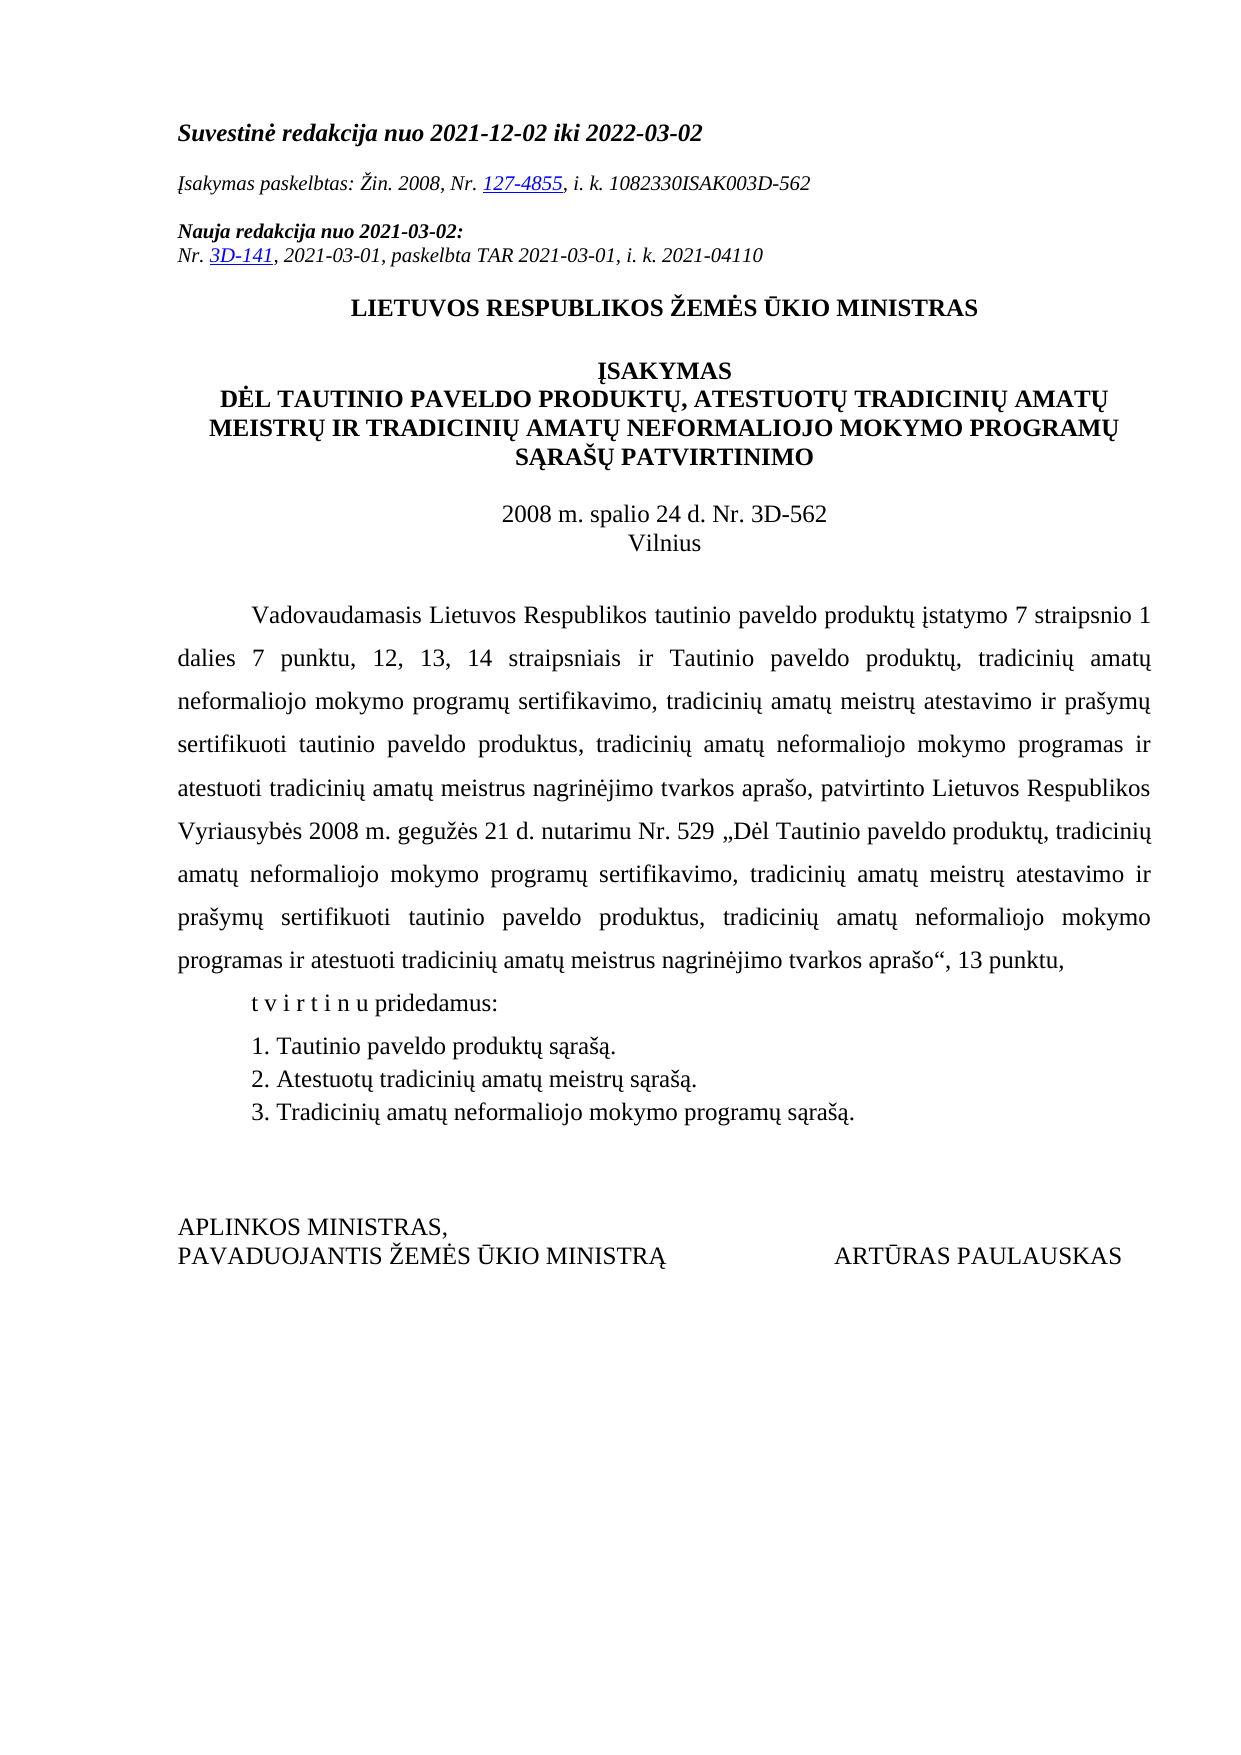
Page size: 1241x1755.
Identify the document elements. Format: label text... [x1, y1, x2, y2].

text Vadovaudamasis Lietuvos Respublikos tautinio paveldo produktų įstatymo 7 straipsnio 1 dalies 7 punktu, 12, 13, 14 straipsniais ir Tautinio paveldo produktų, tradicinių amatų neformaliojo mokymo programų sertifikavimo, tradicinių amatų meistrų atestavimo ir prašymų sertifikuoti tautinio paveldo produktus, tradicinių amatų neformaliojo mokymo programas ir atestuoti tradicinių amatų meistrus nagrinėjimo tvarkos aprašo, patvirtinto Lietuvos Respublikos Vyriausybės 2008 m. gegužės 21 d. nutarimu Nr. 529 „Dėl Tautinio paveldo produktų, tradicinių amatų neformaliojo mokymo programų sertifikavimo, tradicinių amatų meistrų atestavimo ir prašymų sertifikuoti tautinio paveldo produktus, tradicinių amatų neformaliojo mokymo programas ir atestuoti tradicinių amatų meistrus nagrinėjimo tvarkos aprašo“, 13 punktu, [177, 600, 1152, 974]
text Suvestinė redakcija nuo 2021-12-02 iki 2022-03-02 [177, 118, 1152, 147]
text Įsakymas paskelbtas: Žin. 2008, Nr. 127-4855, i. k. 1082330ISAK003D-562 [177, 171, 1152, 195]
text 2008 m. spalio 24 d. Nr. 3D-562 [177, 499, 1152, 528]
text 1. Tautinio paveldo produktų sąrašą. [177, 1031, 1152, 1060]
text 3. Tradicinių amatų neformaliojo mokymo programų sąrašą. [177, 1097, 1152, 1126]
text ĮSAKYMAS [177, 356, 1152, 384]
text Vilnius [177, 528, 1152, 557]
text PAVADUOJANTIS ŽEMĖS ŪKIO MINISTRĄ ARTŪRAS PAULAUSKAS [177, 1241, 1152, 1270]
text DĖL TAUTINIO PAVELDO PRODUKTŲ, ATESTUOTŲ TRADICINIŲ AMATŲ MEISTRŲ IR TRADICINIŲ AMATŲ NEFORMALIOJO MOKYMO PROGRAMŲ SĄRAŠŲ PATVIRTINIMO [177, 384, 1152, 471]
text LIETUVOS RESPUBLIKOS ŽEMĖS ŪKIO MINISTRAS [177, 293, 1152, 322]
text Nauja redakcija nuo 2021-03-02: [177, 219, 1152, 243]
text t v i r t i n u pridedamus: [177, 988, 1152, 1017]
text 2. Atestuotų tradicinių amatų meistrų sąrašą. [177, 1064, 1152, 1093]
text APLINKOS MINISTRAS, [177, 1212, 1152, 1241]
text Nr. 3D-141, 2021-03-01, paskelbta TAR 2021-03-01, i. k. 2021-04110 [177, 243, 1152, 267]
